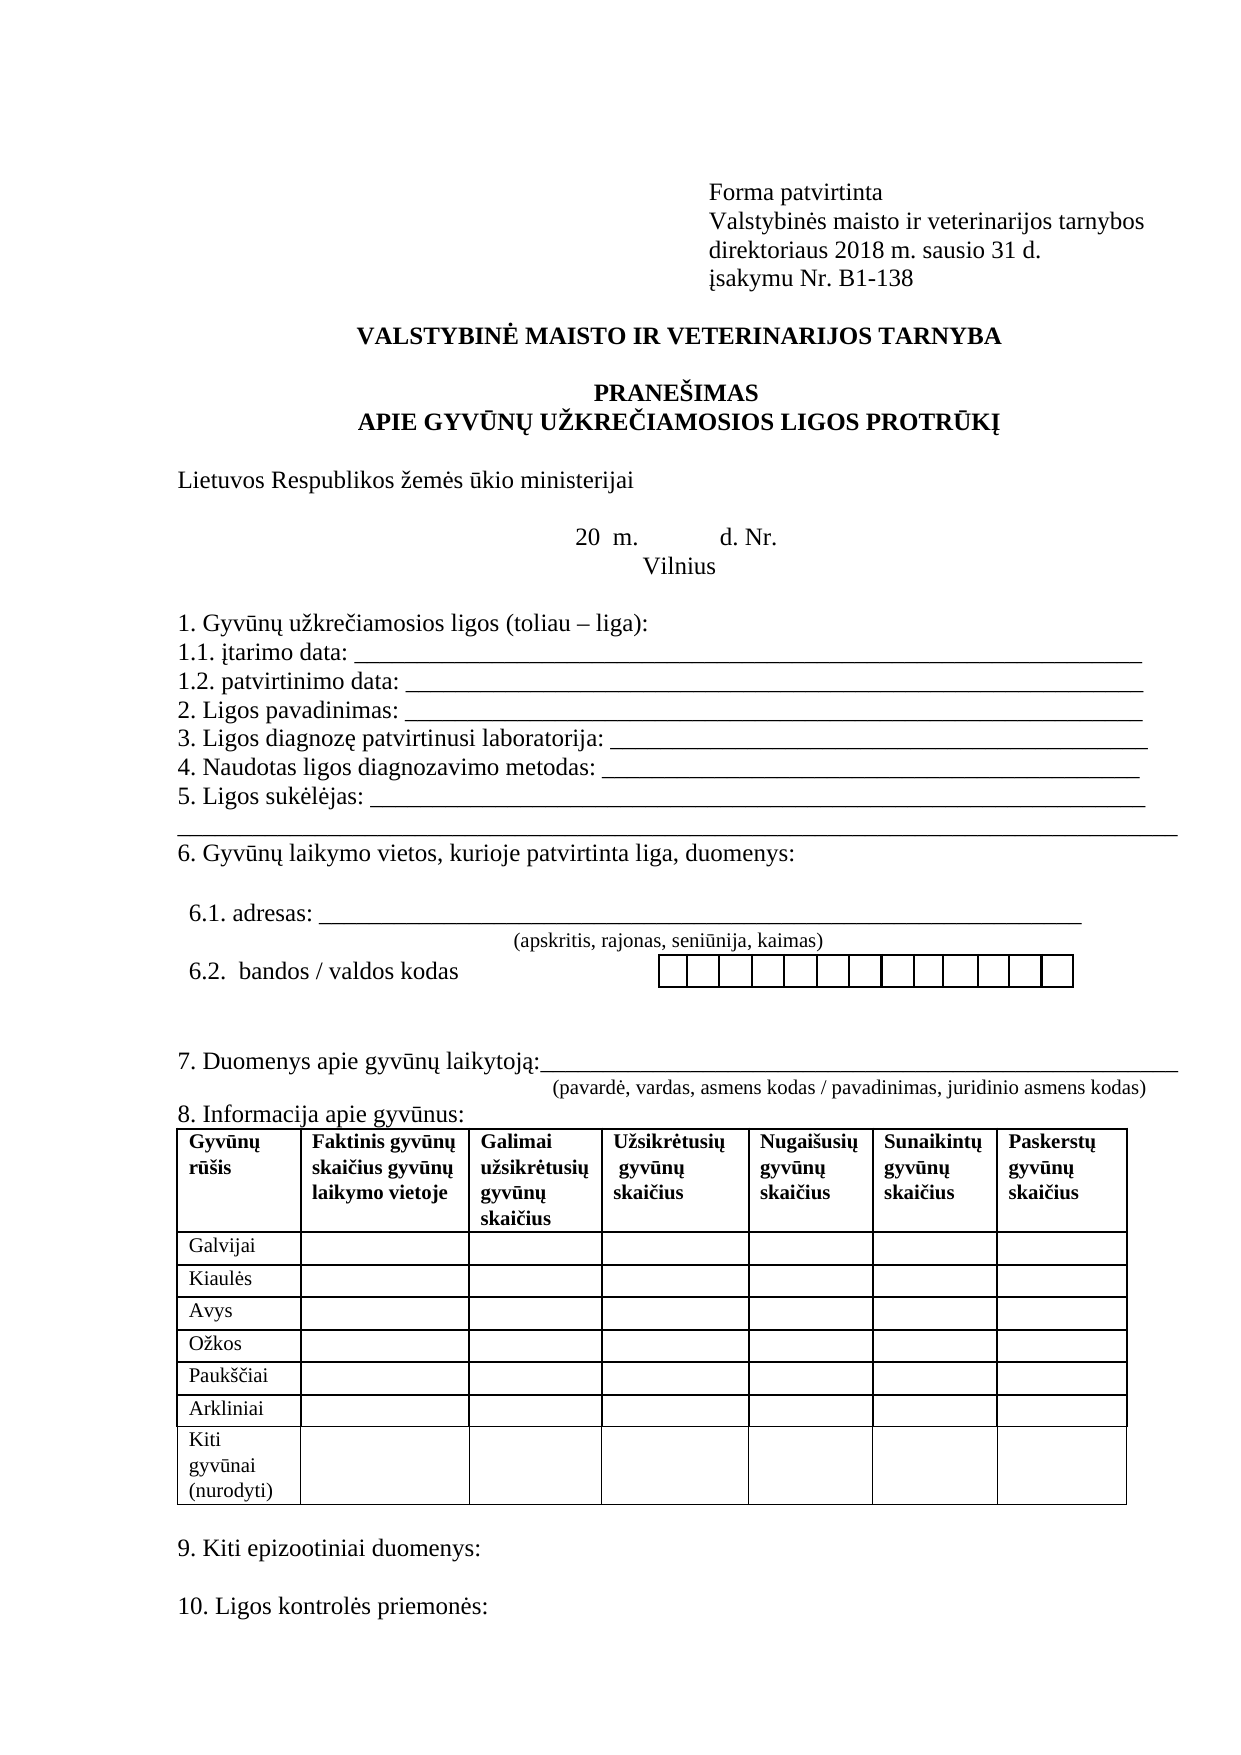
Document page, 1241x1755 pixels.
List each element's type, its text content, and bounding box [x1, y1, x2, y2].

table_cell [954, 988, 985, 1017]
table_cell Ožkos [178, 1331, 300, 1361]
text 20 m. d. Nr. [177, 522, 1181, 551]
table_header Paskerstų gyvūnų skaičius [998, 1130, 1126, 1231]
text Valstybinės maisto ir veterinarijos tarnybos [177, 206, 1181, 235]
table_cell [785, 956, 816, 986]
table_cell [998, 1331, 1126, 1361]
table_cell [470, 1396, 601, 1426]
text APIE GYVŪNŲ UŽKREČIAMOSIOS LIGOS PROTRŪKĮ [177, 407, 1181, 436]
table_cell Paukščiai [178, 1363, 300, 1394]
text 9. Kiti epizootiniai duomenys: [177, 1533, 1181, 1562]
text Vilnius [177, 551, 1181, 580]
table_cell [603, 1298, 748, 1329]
table_cell [753, 956, 783, 986]
table_header Užsikrėtusių gyvūnų skaičius [603, 1130, 748, 1231]
table_cell [302, 1396, 468, 1426]
table_cell [603, 1266, 748, 1296]
table_cell [750, 1298, 872, 1329]
table_cell [301, 1427, 469, 1503]
text 7. Duomenys apie gyvūnų laikytoją:___________________________________________________ [177, 1046, 1181, 1074]
table_cell 6.2. bandos / valdos kodas [177, 954, 658, 986]
table_cell [883, 956, 913, 986]
table_cell [944, 956, 977, 986]
table_cell [302, 1331, 468, 1361]
table_cell [874, 1266, 996, 1296]
table_cell [729, 988, 761, 1017]
table_cell [998, 1298, 1126, 1329]
table_cell [470, 1363, 601, 1394]
table_cell [793, 988, 826, 1017]
table_header Galimai užsikrėtusių gyvūnų skaičius [470, 1130, 601, 1231]
text 5. Ligos sukėlėjas: ______________________________________________________________ [177, 781, 1181, 810]
table_cell Avys [178, 1298, 300, 1329]
table_cell [1010, 956, 1040, 986]
table_cell [302, 1363, 468, 1394]
table_cell Kiaulės [178, 1266, 300, 1296]
table_cell [664, 988, 696, 1017]
table_cell [985, 988, 1018, 1017]
text ________________________________________________________________________________ [177, 810, 1181, 838]
table_cell [470, 1298, 601, 1329]
table_cell [826, 988, 858, 1017]
text 3. Ligos diagnozę patvirtinusi laboratorija: ___________________________________________ [177, 723, 1181, 752]
table_cell [858, 988, 890, 1017]
table_header Sunaikintų gyvūnų skaičius [874, 1130, 996, 1231]
text 6. Gyvūnų laikymo vietos, kurioje patvirtinta liga, duomenys: [177, 838, 1181, 867]
table_cell [920, 988, 954, 1017]
text 8. Informacija apie gyvūnus: [177, 1099, 1181, 1127]
text 4. Naudotas ligos diagnozavimo metodas: ___________________________________________ [177, 752, 1181, 781]
table_cell [874, 1233, 996, 1264]
text Forma patvirtinta [177, 177, 1181, 206]
table_cell [1050, 986, 1240, 1017]
table_header 6.1. adresas: _____________________________________________________________ (apskritis, rajonas, seniūnija, kaimas) [177, 867, 1240, 954]
table_cell [750, 1363, 872, 1394]
table_cell [696, 988, 728, 1017]
table_cell [998, 1363, 1126, 1394]
table_cell [603, 1233, 748, 1264]
text Lietuvos Respublikos žemės ūkio ministerijai [177, 465, 1181, 493]
text PRANEŠIMAS [177, 378, 1181, 407]
table_cell [915, 956, 942, 986]
table_cell [470, 1233, 601, 1264]
table_cell [720, 956, 751, 986]
table_cell [660, 956, 686, 986]
table_cell [603, 1331, 748, 1361]
table_cell [302, 1298, 468, 1329]
text 1. Gyvūnų užkrečiamosios ligos (toliau – liga): [177, 608, 1181, 637]
text įsakymu Nr. B1-138 [177, 263, 1181, 292]
table_cell [470, 1331, 601, 1361]
table_cell [874, 1363, 996, 1394]
table_cell [603, 1363, 748, 1394]
table_cell [874, 1298, 996, 1329]
table_cell [603, 1396, 748, 1426]
table_cell [818, 956, 848, 986]
table_cell [874, 1396, 996, 1426]
table_cell [470, 1266, 601, 1296]
table_cell [602, 1427, 748, 1503]
table_cell [874, 1331, 996, 1361]
text 2. Ligos pavadinimas: ___________________________________________________________ [177, 695, 1181, 723]
text (pavardė, vardas, asmens kodas / pavadinimas, juridinio asmens kodas) [477, 1074, 1181, 1099]
table_cell Galvijai [178, 1233, 300, 1264]
table_cell [750, 1233, 872, 1264]
text 1.2. patvirtinimo data: ___________________________________________________________ [177, 666, 1181, 695]
table_cell [659, 988, 664, 1017]
table_cell [749, 1427, 872, 1503]
table_cell [302, 1233, 468, 1264]
text direktoriaus 2018 m. sausio 31 d. [177, 235, 1181, 263]
table_cell [850, 956, 880, 986]
table_cell [688, 956, 718, 986]
table_cell [998, 1266, 1126, 1296]
table_cell [302, 1266, 468, 1296]
table_cell [470, 1427, 601, 1503]
table_cell [1074, 954, 1240, 986]
table_cell Kiti gyvūnai (nurodyti) [178, 1427, 300, 1503]
table_header Gyvūnų rūšis [178, 1130, 300, 1231]
text 1.1. įtarimo data: _______________________________________________________________ [177, 637, 1181, 666]
table_cell [998, 1233, 1126, 1264]
table_cell [761, 988, 793, 1017]
table_cell [1043, 956, 1072, 986]
table_cell [890, 988, 920, 1017]
table_cell [750, 1266, 872, 1296]
table_cell [750, 1331, 872, 1361]
table_cell [750, 1396, 872, 1426]
table_header Nugaišusių gyvūnų skaičius [750, 1130, 872, 1231]
table_header Faktinis gyvūnų skaičius gyvūnų laikymo vietoje [302, 1130, 468, 1231]
text 10. Ligos kontrolės priemonės: [177, 1591, 1181, 1619]
table_cell [177, 986, 659, 1017]
text VALSTYBINĖ MAISTO IR VETERINARIJOS TARNYBA [177, 321, 1181, 350]
table_cell Arkliniai [178, 1396, 300, 1426]
table_cell [873, 1427, 997, 1503]
table_cell [998, 1396, 1126, 1426]
table_cell [998, 1427, 1126, 1503]
table_cell [979, 956, 1008, 986]
table_cell [1018, 988, 1050, 1017]
